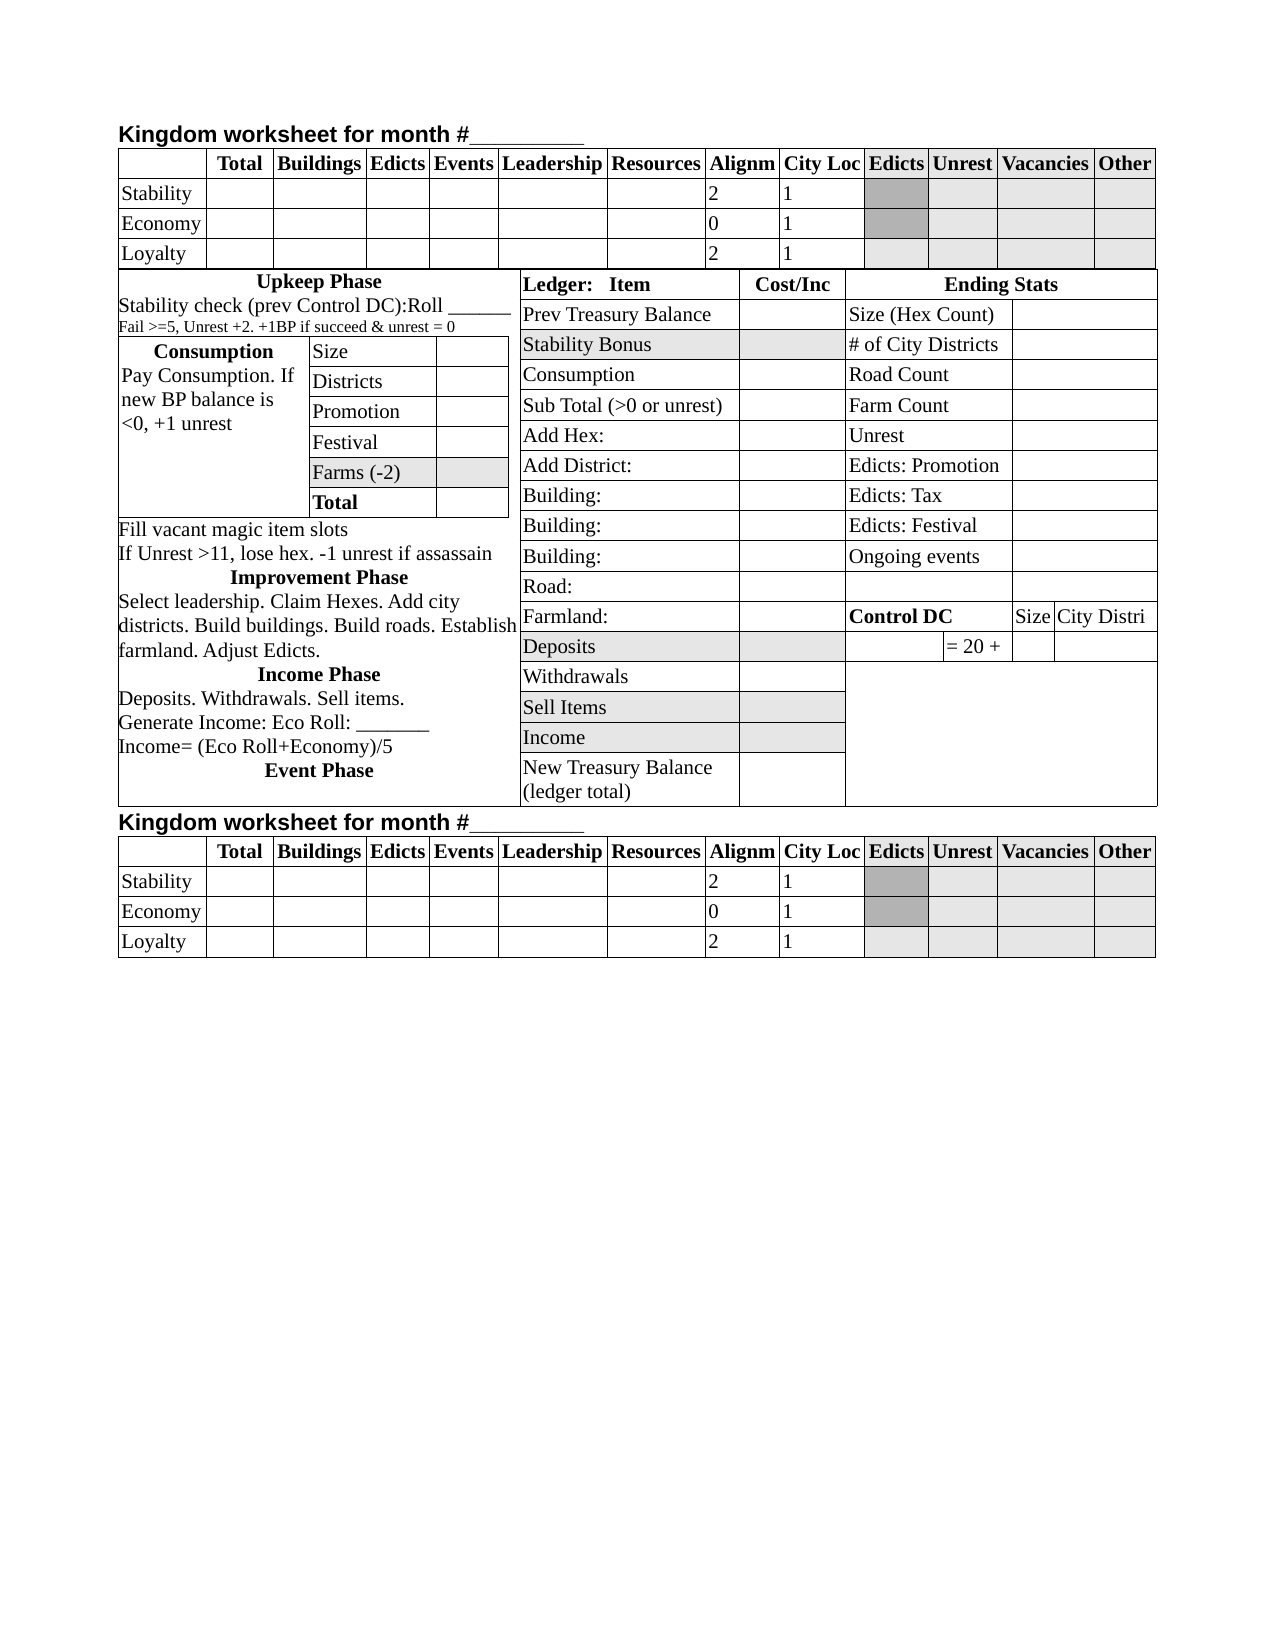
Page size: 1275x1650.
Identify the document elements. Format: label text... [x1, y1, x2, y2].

table_cell [998, 209, 1094, 238]
table_header Edicts [367, 837, 429, 866]
table_cell [740, 602, 845, 631]
table_cell 1 [780, 897, 864, 926]
table_cell Add Hex: [521, 421, 739, 450]
table_header Consumption Pay Consumption. If new BP balance is <0, +1 unrest [119, 337, 309, 517]
table_cell Income [521, 723, 739, 752]
table_cell City Distri [1055, 602, 1157, 631]
table_cell [998, 897, 1094, 926]
table_cell Size [1013, 602, 1054, 631]
table_cell [274, 897, 366, 926]
table_cell [846, 632, 943, 661]
table_cell = 20 + [944, 632, 1012, 661]
table_header Edicts [865, 149, 928, 178]
table_cell Edicts: Promotion [846, 451, 1012, 480]
table_cell Stability [119, 867, 206, 896]
table_header Other [1095, 149, 1155, 178]
table_cell Farm Count [846, 390, 1012, 419]
table_header Buildings [274, 837, 366, 866]
table_cell [437, 397, 508, 426]
table_cell [207, 867, 273, 896]
table_header Resources [608, 149, 705, 178]
table_cell Add District: [521, 451, 739, 480]
table_cell Economy [119, 897, 206, 926]
table_cell [274, 927, 366, 957]
table_cell [437, 427, 508, 457]
table_cell [740, 300, 845, 329]
table_cell [1013, 511, 1157, 540]
table_header Upkeep Phase Stability check (prev Control DC):Roll ______ Fail >=5, Unrest +2. +1BP if succeed & unrest = 0 Fill vacant magic item slots If Unrest >11, lose hex. -1 unrest if assassain Improvement Phase Select leadership. Claim Hexes. Add city districts. Build buildings. Build roads. Establish farmland. Adjust Edicts. Income Phase Deposits. Withdrawals. Sell items. Generate Income: Eco Roll: _______ Income= (Eco Roll+Economy)/5 Event Phase [119, 270, 520, 806]
table_cell Control DC [846, 602, 1012, 631]
table_cell [846, 572, 1012, 601]
table_header Resources [608, 837, 705, 866]
table_cell [499, 867, 607, 896]
table_cell [274, 239, 366, 268]
table_cell [865, 209, 928, 238]
table_cell [740, 481, 845, 510]
table_cell 1 [780, 239, 864, 268]
table_cell Edicts: Festival [846, 511, 1012, 540]
table_header [437, 337, 508, 366]
table_cell Promotion [310, 397, 436, 426]
table_header Total [207, 837, 273, 866]
table_header Leadership [499, 837, 607, 866]
table_cell [740, 572, 845, 601]
table_cell Deposits [521, 632, 739, 661]
table_cell [207, 179, 273, 208]
table_cell [430, 179, 498, 208]
table_cell [740, 330, 845, 359]
table_cell [929, 927, 997, 957]
table_cell [1013, 541, 1157, 571]
table_cell Farms (-2) [310, 458, 436, 487]
table_header [119, 149, 206, 178]
table_cell [929, 179, 997, 208]
table_cell [1013, 300, 1157, 329]
table_cell 1 [780, 927, 864, 957]
table_cell Districts [310, 367, 436, 396]
subtitle Kingdom worksheet for month #_________ [118, 809, 1157, 836]
table_cell [865, 179, 928, 208]
table_cell Sell Items [521, 692, 739, 722]
table_header Cost/Inc [740, 270, 845, 299]
table_header Size [310, 337, 436, 366]
table_cell [430, 209, 498, 238]
table_cell Prev Treasury Balance [521, 300, 739, 329]
table_cell [207, 209, 273, 238]
table_cell [367, 927, 429, 957]
table_header [119, 837, 206, 866]
table_cell [437, 458, 508, 487]
table_header Buildings [274, 149, 366, 178]
table_cell [608, 927, 705, 957]
table_cell 0 [706, 897, 779, 926]
table_cell Size (Hex Count) [846, 300, 1012, 329]
table_cell [865, 927, 928, 957]
table_cell 0 [706, 209, 779, 238]
table_cell Total [310, 488, 436, 517]
table_cell [1013, 390, 1157, 419]
table_cell [499, 897, 607, 926]
table_cell [929, 897, 997, 926]
table_cell 2 [706, 927, 779, 957]
table_cell New Treasury Balance (ledger total) [521, 753, 739, 806]
table_cell [1013, 481, 1157, 510]
table_cell [1013, 330, 1157, 359]
table_cell 1 [780, 179, 864, 208]
table_cell Building: [521, 511, 739, 540]
table_cell [437, 367, 508, 396]
table_cell [740, 632, 845, 661]
table_cell Building: [521, 541, 739, 571]
table_cell 1 [780, 209, 864, 238]
table_header Events [430, 149, 498, 178]
table_cell [207, 927, 273, 957]
table_cell [1013, 632, 1054, 661]
table_cell [1095, 927, 1155, 957]
table_header Leadership [499, 149, 607, 178]
table_cell [499, 179, 607, 208]
table_cell [430, 927, 498, 957]
table_cell [740, 511, 845, 540]
table_cell Loyalty [119, 927, 206, 957]
table_cell [1013, 360, 1157, 389]
table_cell [367, 209, 429, 238]
table_cell 2 [706, 239, 779, 268]
table_cell Farmland: [521, 602, 739, 631]
table_cell Unrest [846, 421, 1012, 450]
table_cell [929, 209, 997, 238]
table_cell [1095, 897, 1155, 926]
subtitle Kingdom worksheet for month #_________ [118, 121, 1157, 147]
table_cell # of City Districts [846, 330, 1012, 359]
table_cell [207, 897, 273, 926]
table_cell Stability Bonus [521, 330, 739, 359]
table_cell [1055, 632, 1157, 661]
table_cell [274, 867, 366, 896]
table_cell [740, 753, 845, 806]
table_cell Stability [119, 179, 206, 208]
table_header Alignm [706, 837, 779, 866]
table_cell [367, 239, 429, 268]
table_cell [929, 867, 997, 896]
table_cell [740, 451, 845, 480]
table_cell Festival [310, 427, 436, 457]
table_cell [1095, 179, 1155, 208]
table_cell [430, 897, 498, 926]
table_header City Loc [780, 837, 864, 866]
table_header Events [430, 837, 498, 866]
table_cell Building: [521, 481, 739, 510]
table_cell [740, 662, 845, 691]
table_cell [740, 692, 845, 722]
table_cell [865, 239, 928, 268]
table_cell [499, 239, 607, 268]
table_cell [274, 179, 366, 208]
table_cell [998, 239, 1094, 268]
table_cell [437, 488, 508, 517]
table_cell [207, 239, 273, 268]
table_cell [608, 239, 705, 268]
table_header Total [207, 149, 273, 178]
table_header [846, 662, 1157, 806]
table_header Vacancies [998, 149, 1094, 178]
table_cell [1095, 209, 1155, 238]
table_cell Road: [521, 572, 739, 601]
table_cell 2 [706, 179, 779, 208]
table_cell Edicts: Tax [846, 481, 1012, 510]
table_cell 1 [780, 867, 864, 896]
table_cell [608, 179, 705, 208]
table_cell Withdrawals [521, 662, 739, 691]
table_cell [608, 209, 705, 238]
table_cell [740, 390, 845, 419]
table_header Edicts [367, 149, 429, 178]
table_header Vacancies [998, 837, 1094, 866]
table_cell [740, 360, 845, 389]
table_cell [499, 209, 607, 238]
table_cell [430, 239, 498, 268]
table_header Unrest [929, 149, 997, 178]
table_cell [998, 179, 1094, 208]
table_cell [998, 927, 1094, 957]
table_header Edicts [865, 837, 928, 866]
table_cell Road Count [846, 360, 1012, 389]
table_cell [608, 897, 705, 926]
table_cell Loyalty [119, 239, 206, 268]
table_cell [1013, 572, 1157, 601]
table_cell [608, 867, 705, 896]
table_cell Consumption [521, 360, 739, 389]
table_cell [499, 927, 607, 957]
table_cell [274, 209, 366, 238]
table_cell 2 [706, 867, 779, 896]
table_cell [367, 179, 429, 208]
table_header City Loc [780, 149, 864, 178]
table_header Ledger: Item [521, 270, 739, 299]
table_cell [1013, 451, 1157, 480]
table_cell [740, 421, 845, 450]
table_header Other [1095, 837, 1155, 866]
table_cell [740, 541, 845, 571]
table_cell [998, 867, 1094, 896]
table_cell [367, 867, 429, 896]
table_cell [865, 897, 928, 926]
table_cell [1095, 867, 1155, 896]
table_cell [740, 723, 845, 752]
table_header Ending Stats [846, 270, 1157, 299]
table_cell [1013, 421, 1157, 450]
table_cell [367, 897, 429, 926]
table_cell [430, 867, 498, 896]
table_cell [865, 867, 928, 896]
table_cell Economy [119, 209, 206, 238]
table_cell [1095, 239, 1155, 268]
table_cell Ongoing events [846, 541, 1012, 571]
table_cell [929, 239, 997, 268]
table_header Unrest [929, 837, 997, 866]
table_cell Sub Total (>0 or unrest) [521, 390, 739, 419]
table_header Alignm [706, 149, 779, 178]
